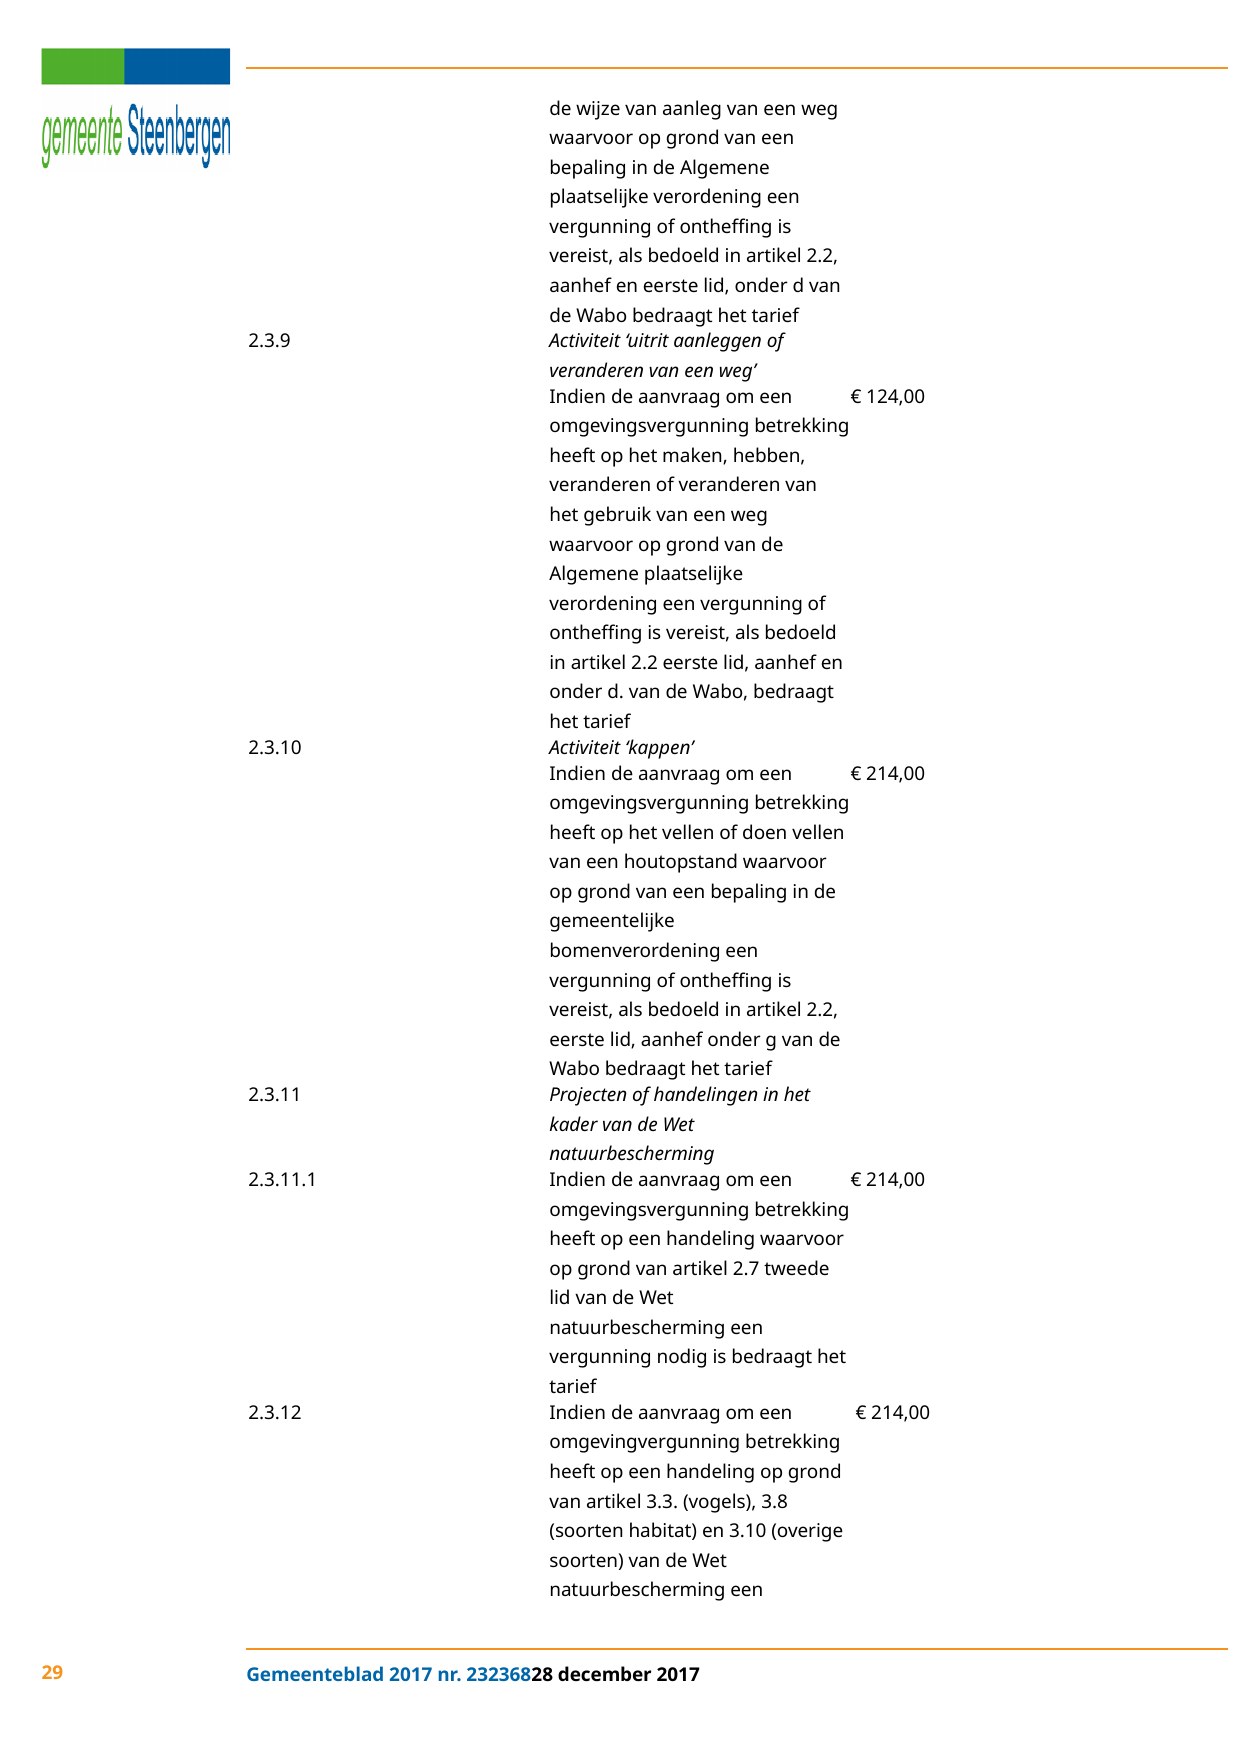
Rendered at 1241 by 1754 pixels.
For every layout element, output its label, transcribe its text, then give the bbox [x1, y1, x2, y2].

table_cell 2.3.11 [248, 1081, 549, 1166]
table_cell [850, 328, 1152, 383]
table_cell Indien de aanvraag om een omgevingsvergunning betrekking heeft op het maken, hebben, veranderen of veranderen van het gebruik van een weg waarvoor op grond van de Algemene plaatselijke verordening een vergunning of ontheffing is vereist, als bedoeld in artikel 2.2 eerste lid, aanhef en onder d. van de Wabo, bedraagt het tarief [549, 383, 850, 734]
table_cell € 124,00 [850, 383, 1152, 734]
table_cell [248, 383, 549, 734]
table_cell Indien de aanvraag om een omgevingsvergunning betrekking heeft op een handeling waarvoor op grond van artikel 2.7 tweede lid van de Wet natuurbescherming een vergunning nodig is bedraagt het tarief [549, 1166, 850, 1399]
table_cell 2.3.9 [248, 328, 549, 383]
table_cell 2.3.10 [248, 734, 549, 760]
table_cell de wijze van aanleg van een weg waarvoor op grond van een bepaling in de Algemene plaatselijke verordening een vergunning of ontheffing is vereist, als bedoeld in artikel 2.2, aanhef en eerste lid, onder d van de Wabo bedraagt het tarief [549, 95, 850, 328]
table_cell [850, 95, 1152, 328]
table_cell Indien de aanvraag om een omgevingsvergunning betrekking heeft op het vellen of doen vellen van een houtopstand waarvoor op grond van een bepaling in de gemeentelijke bomenverordening een vergunning of ontheffing is vereist, als bedoeld in artikel 2.2, eerste lid, aanhef onder g van de Wabo bedraagt het tarief [549, 760, 850, 1081]
table_cell [248, 760, 549, 1081]
table_cell [248, 95, 549, 328]
table_cell 2.3.11.1 [248, 1166, 549, 1399]
table_cell 2.3.12 [248, 1399, 549, 1602]
table_cell Indien de aanvraag om een omgevingvergunning betrekking heeft op een handeling op grond van artikel 3.3. (vogels), 3.8 (soorten habitat) en 3.10 (overige soorten) van de Wet natuurbescherming een [549, 1399, 850, 1602]
table_cell Activiteit ‘uitrit aanleggen of veranderen van een weg’ [549, 328, 850, 383]
table_cell [850, 734, 1152, 760]
table_cell [850, 1081, 1152, 1166]
table_cell Projecten of handelingen in het kader van de Wet natuurbescherming [549, 1081, 850, 1166]
table_cell Activiteit ‘kappen’ [549, 734, 850, 760]
table_cell € 214,00 [850, 760, 1152, 1081]
table_cell € 214,00 [850, 1399, 1152, 1602]
picture [41, 47, 231, 172]
table_cell € 214,00 [850, 1166, 1152, 1399]
